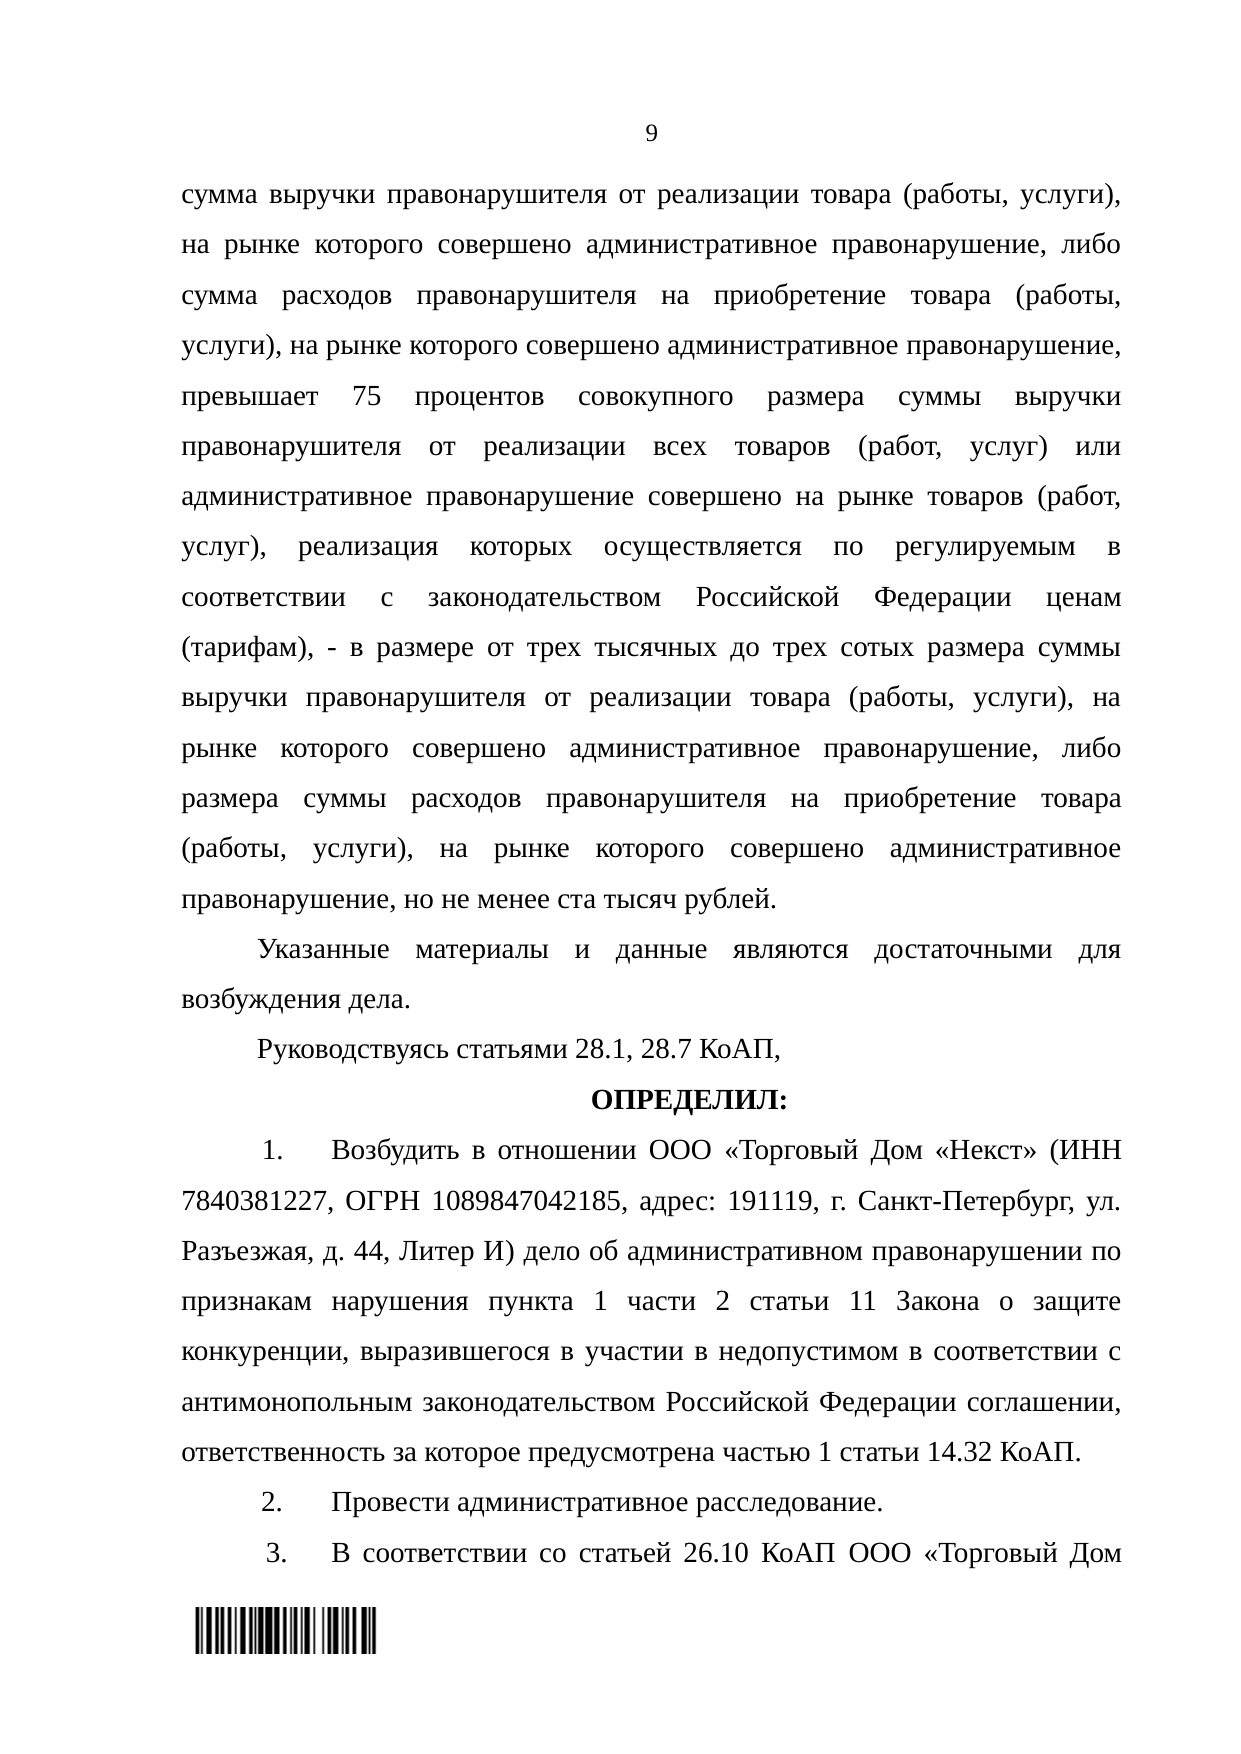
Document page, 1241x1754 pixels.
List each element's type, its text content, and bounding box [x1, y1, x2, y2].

list Провести административное расследование. [181, 1484, 1122, 1518]
text Указанные материалы и данные являются достаточными для возбуждения дела. [181, 931, 1122, 1015]
text Руководствуясь статьями 28.1, 28.7 КоАП, [181, 1032, 1122, 1065]
list В соответствии со статьей 26.10 КоАП ООО «Торговый Дом [183, 1535, 1122, 1568]
text сумма выручки правонарушителя от реализации товара (работы, услуги), на рынке которого совершено административное правонарушение, либо сумма расходов правонарушителя на приобретение товара (работы, услуги), на рынке которого совершено административное правонарушение, превышает 75 процентов совокупного размера суммы выручки правонарушителя от реализации всех товаров (работ, услуг) или административное правонарушение совершено на рынке товаров (работ, услуг), реализация которых осуществляется по регулируемым в соответствии с законодательством Российской Федерации ценам (тарифам), - в размере от трех тысячных до трех сотых размера суммы выручки правонарушителя от реализации товара (работы, услуги), на рынке которого совершено административное правонарушение, либо размера суммы расходов правонарушителя на приобретение товара (работы, услуги), на рынке которого совершено административное правонарушение, но не менее ста тысяч рублей. [181, 176, 1122, 914]
list Возбудить в отношении ООО «Торговый Дом «Некст» (ИНН 7840381227, ОГРН 1089847042185, адрес: 191119, г. Санкт-Петербург, ул. Разъезжая, д. 44, Литер И) дело об административном правонарушении по признакам нарушения пункта 1 части 2 статьи 11 Закона о защите конкуренции, выразившегося в участии в недопустимом в соответствии с антимонопольным законодательством Российской Федерации соглашении, ответственность за которое предусмотрена частью 1 статьи 14.32 КоАП. [181, 1132, 1122, 1468]
text ОПРЕДЕЛИЛ: [181, 1082, 1122, 1116]
picture [181, 1607, 394, 1654]
